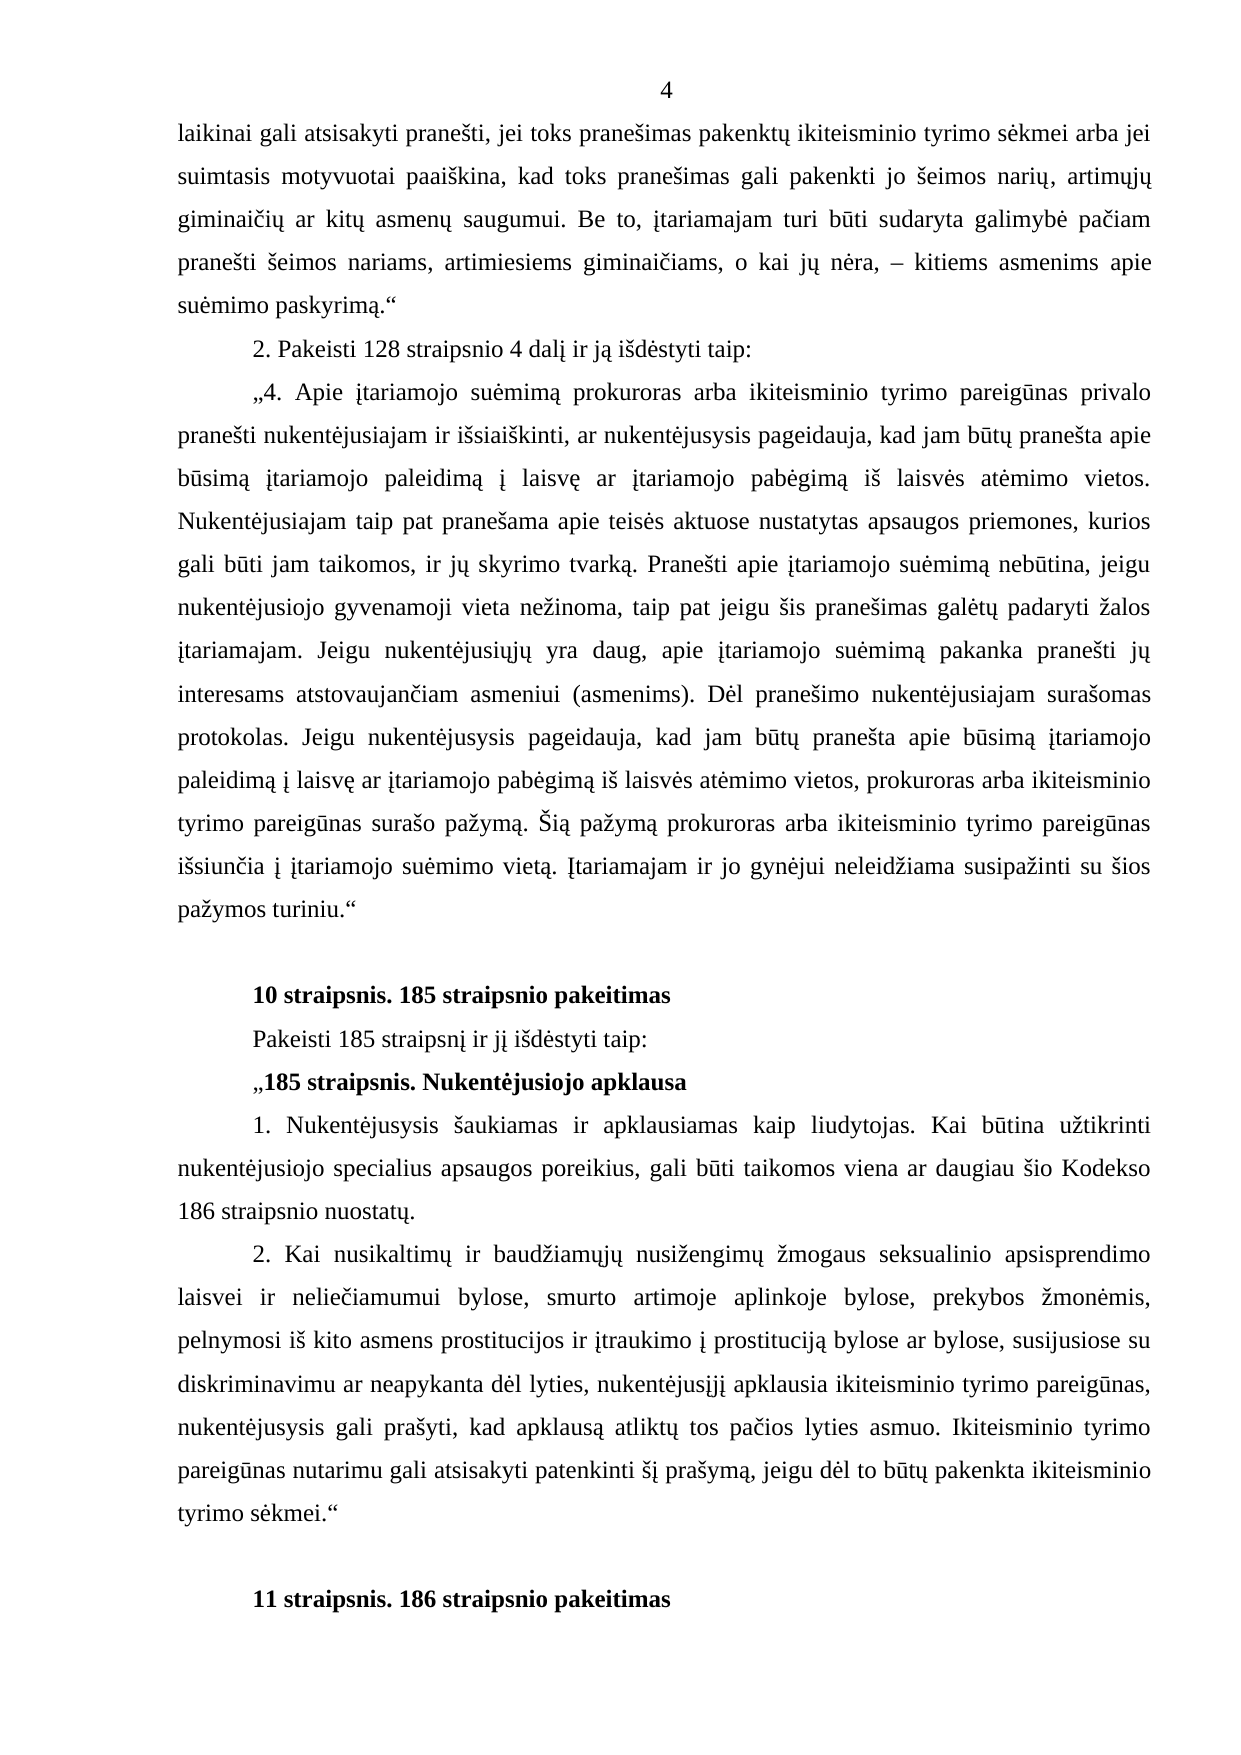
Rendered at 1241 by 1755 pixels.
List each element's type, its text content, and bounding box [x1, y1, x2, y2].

text „185 straipsnis. Nukentėjusiojo apklausa [177, 1067, 1152, 1096]
text 11 straipsnis. 186 straipsnio pakeitimas [177, 1584, 1152, 1613]
text „4. Apie įtariamojo suėmimą prokuroras arba ikiteisminio tyrimo pareigūnas privalo pranešti nukentėjusiajam ir išsiaiškinti, ar nukentėjusysis pageidauja, kad jam būtų pranešta apie būsimą įtariamojo paleidimą į laisvę ar įtariamojo pabėgimą iš laisvės atėmimo vietos. Nukentėjusiajam taip pat pranešama apie teisės aktuose nustatytas apsaugos priemones, kurios gali būti jam taikomos, ir jų skyrimo tvarką. Pranešti apie įtariamojo suėmimą nebūtina, jeigu nukentėjusiojo gyvenamoji vieta nežinoma, taip pat jeigu šis pranešimas galėtų padaryti žalos įtariamajam. Jeigu nukentėjusiųjų yra daug, apie įtariamojo suėmimą pakanka pranešti jų interesams atstovaujančiam asmeniui (asmenims). Dėl pranešimo nukentėjusiajam surašomas protokolas. Jeigu nukentėjusysis pageidauja, kad jam būtų pranešta apie būsimą įtariamojo paleidimą į laisvę ar įtariamojo pabėgimą iš laisvės atėmimo vietos, prokuroras arba ikiteisminio tyrimo pareigūnas surašo pažymą. Šią pažymą prokuroras arba ikiteisminio tyrimo pareigūnas išsiunčia į įtariamojo suėmimo vietą. Įtariamajam ir jo gynėjui neleidžiama susipažinti su šios pažymos turiniu.“ [177, 377, 1152, 923]
text 2. Pakeisti 128 straipsnio 4 dalį ir ją išdėstyti taip: [177, 334, 1152, 362]
text 1. Nukentėjusysis šaukiamas ir apklausiamas kaip liudytojas. Kai būtina užtikrinti nukentėjusiojo specialius apsaugos poreikius, gali būti taikomos viena ar daugiau šio Kodekso 186 straipsnio nuostatų. [177, 1110, 1152, 1225]
text laikinai gali atsisakyti pranešti, jei toks pranešimas pakenktų ikiteisminio tyrimo sėkmei arba jei suimtasis motyvuotai paaiškina, kad toks pranešimas gali pakenkti jo šeimos narių, artimųjų giminaičių ar kitų asmenų saugumui. Be to, įtariamajam turi būti sudaryta galimybė pačiam pranešti šeimos nariams, artimiesiems giminaičiams, o kai jų nėra, – kitiems asmenims apie suėmimo paskyrimą.“ [177, 118, 1152, 319]
text Pakeisti 185 straipsnį ir jį išdėstyti taip: [177, 1024, 1152, 1052]
text 2. Kai nusikaltimų ir baudžiamųjų nusižengimų žmogaus seksualinio apsisprendimo laisvei ir neliečiamumui bylose, smurto artimoje aplinkoje bylose, prekybos žmonėmis, pelnymosi iš kito asmens prostitucijos ir įtraukimo į prostituciją bylose ar bylose, susijusiose su diskriminavimu ar neapykanta dėl lyties, nukentėjusįjį apklausia ikiteisminio tyrimo pareigūnas, nukentėjusysis gali prašyti, kad apklausą atliktų tos pačios lyties asmuo. Ikiteisminio tyrimo pareigūnas nutarimu gali atsisakyti patenkinti šį prašymą, jeigu dėl to būtų pakenkta ikiteisminio tyrimo sėkmei.“ [177, 1239, 1152, 1527]
text 10 straipsnis. 185 straipsnio pakeitimas [177, 981, 1152, 1009]
